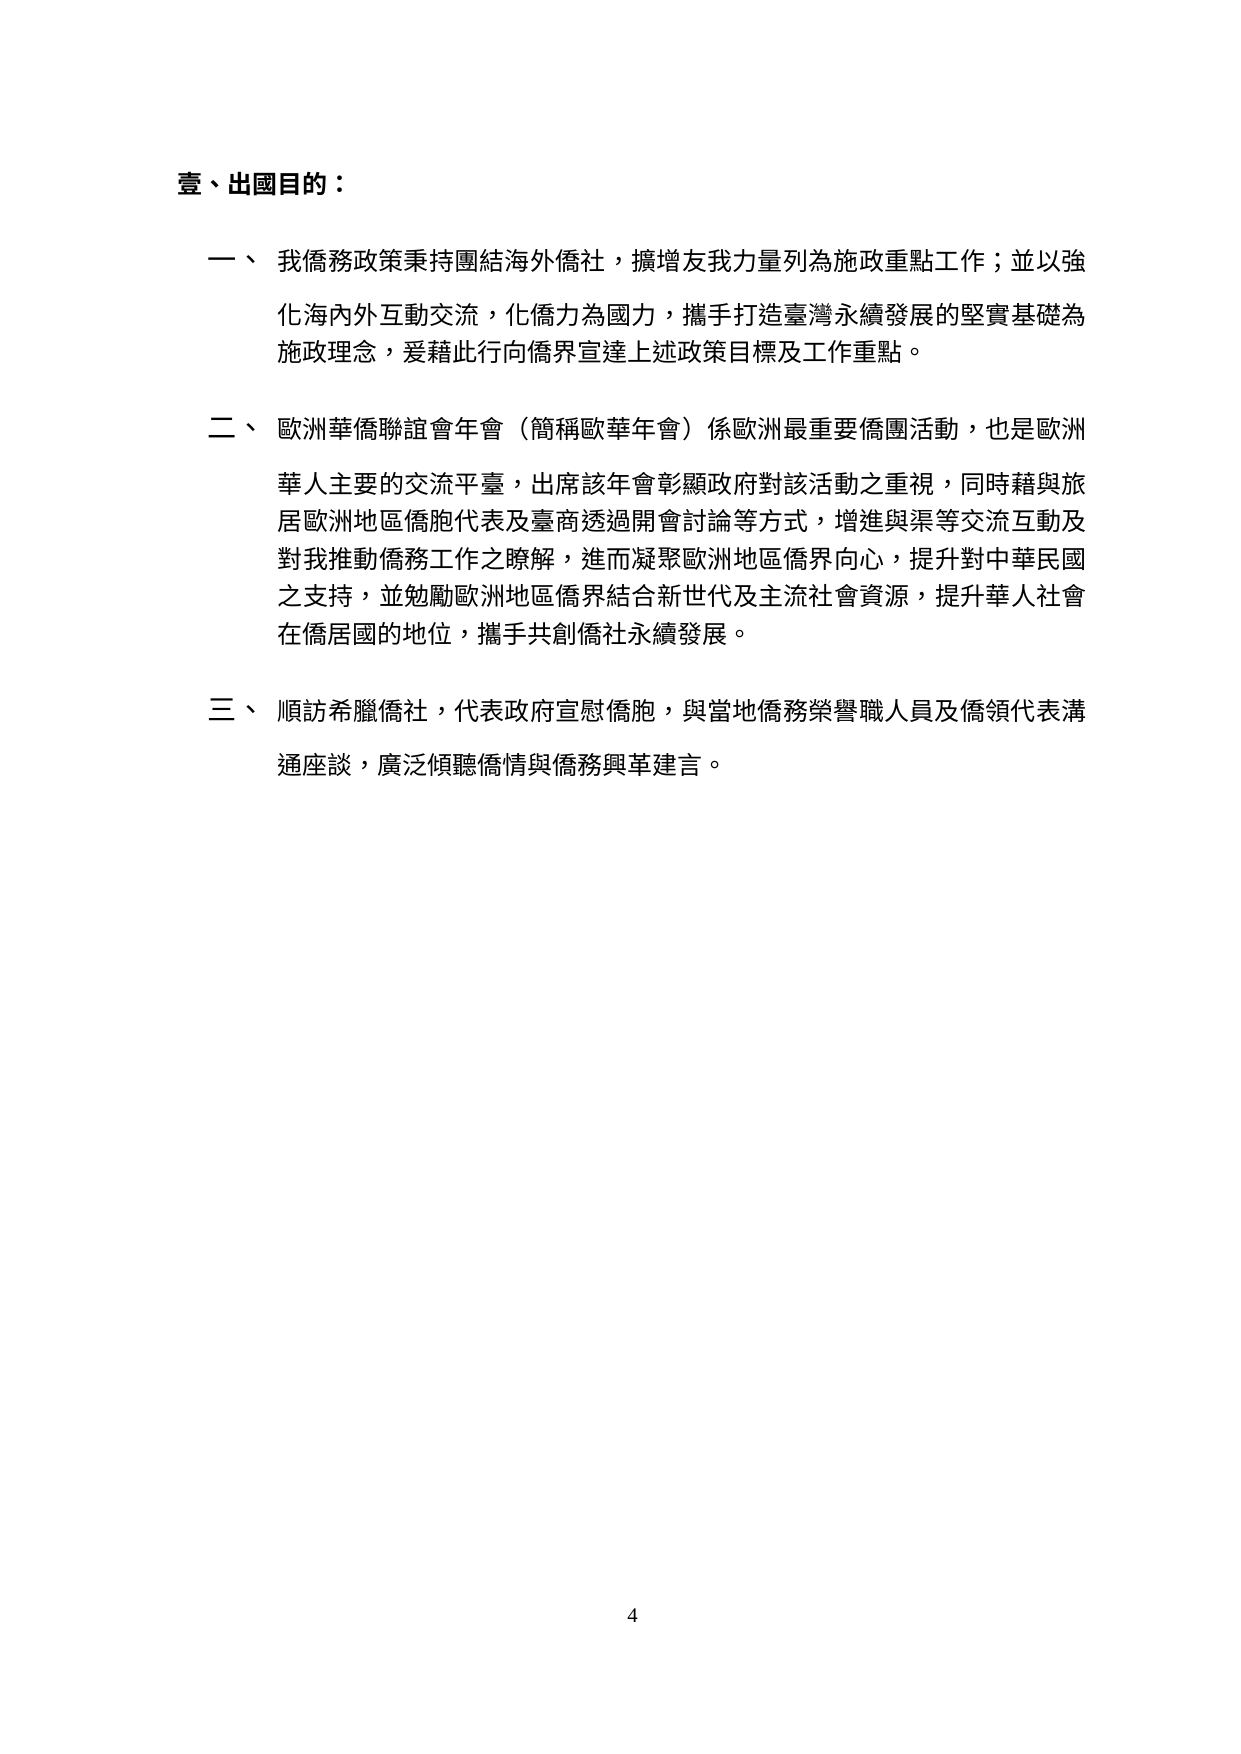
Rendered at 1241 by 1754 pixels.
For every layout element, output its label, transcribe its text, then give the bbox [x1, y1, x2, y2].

list 歐洲華僑聯誼會年會（簡稱歐華年會）係歐洲最重要僑團活動，也是歐洲華人主要的交流平臺，出席該年會彰顯政府對該活動之重視，同時藉與旅居歐洲地區僑胞代表及臺商透過開會討論等方式，增進與渠等交流互動及對我推動僑務工作之瞭解，進而凝聚歐洲地區僑界向心，提升對中華民國之支持，並勉勵歐洲地區僑界結合新世代及主流社會資源，提升華人社會在僑居國的地位，攜手共創僑社永續發展。 [207, 388, 1087, 651]
list 順訪希臘僑社，代表政府宣慰僑胞，與當地僑務榮譽職人員及僑領代表溝通座談，廣泛傾聽僑情與僑務興革建言。 [207, 670, 1087, 782]
list 我僑務政策秉持團結海外僑社，擴增友我力量列為施政重點工作；並以強化海內外互動交流，化僑力為國力，攜手打造臺灣永續發展的堅實基礎為施政理念，爰藉此行向僑界宣達上述政策目標及工作重點。 [207, 220, 1087, 370]
text 壹、出國目的： [177, 163, 1087, 201]
